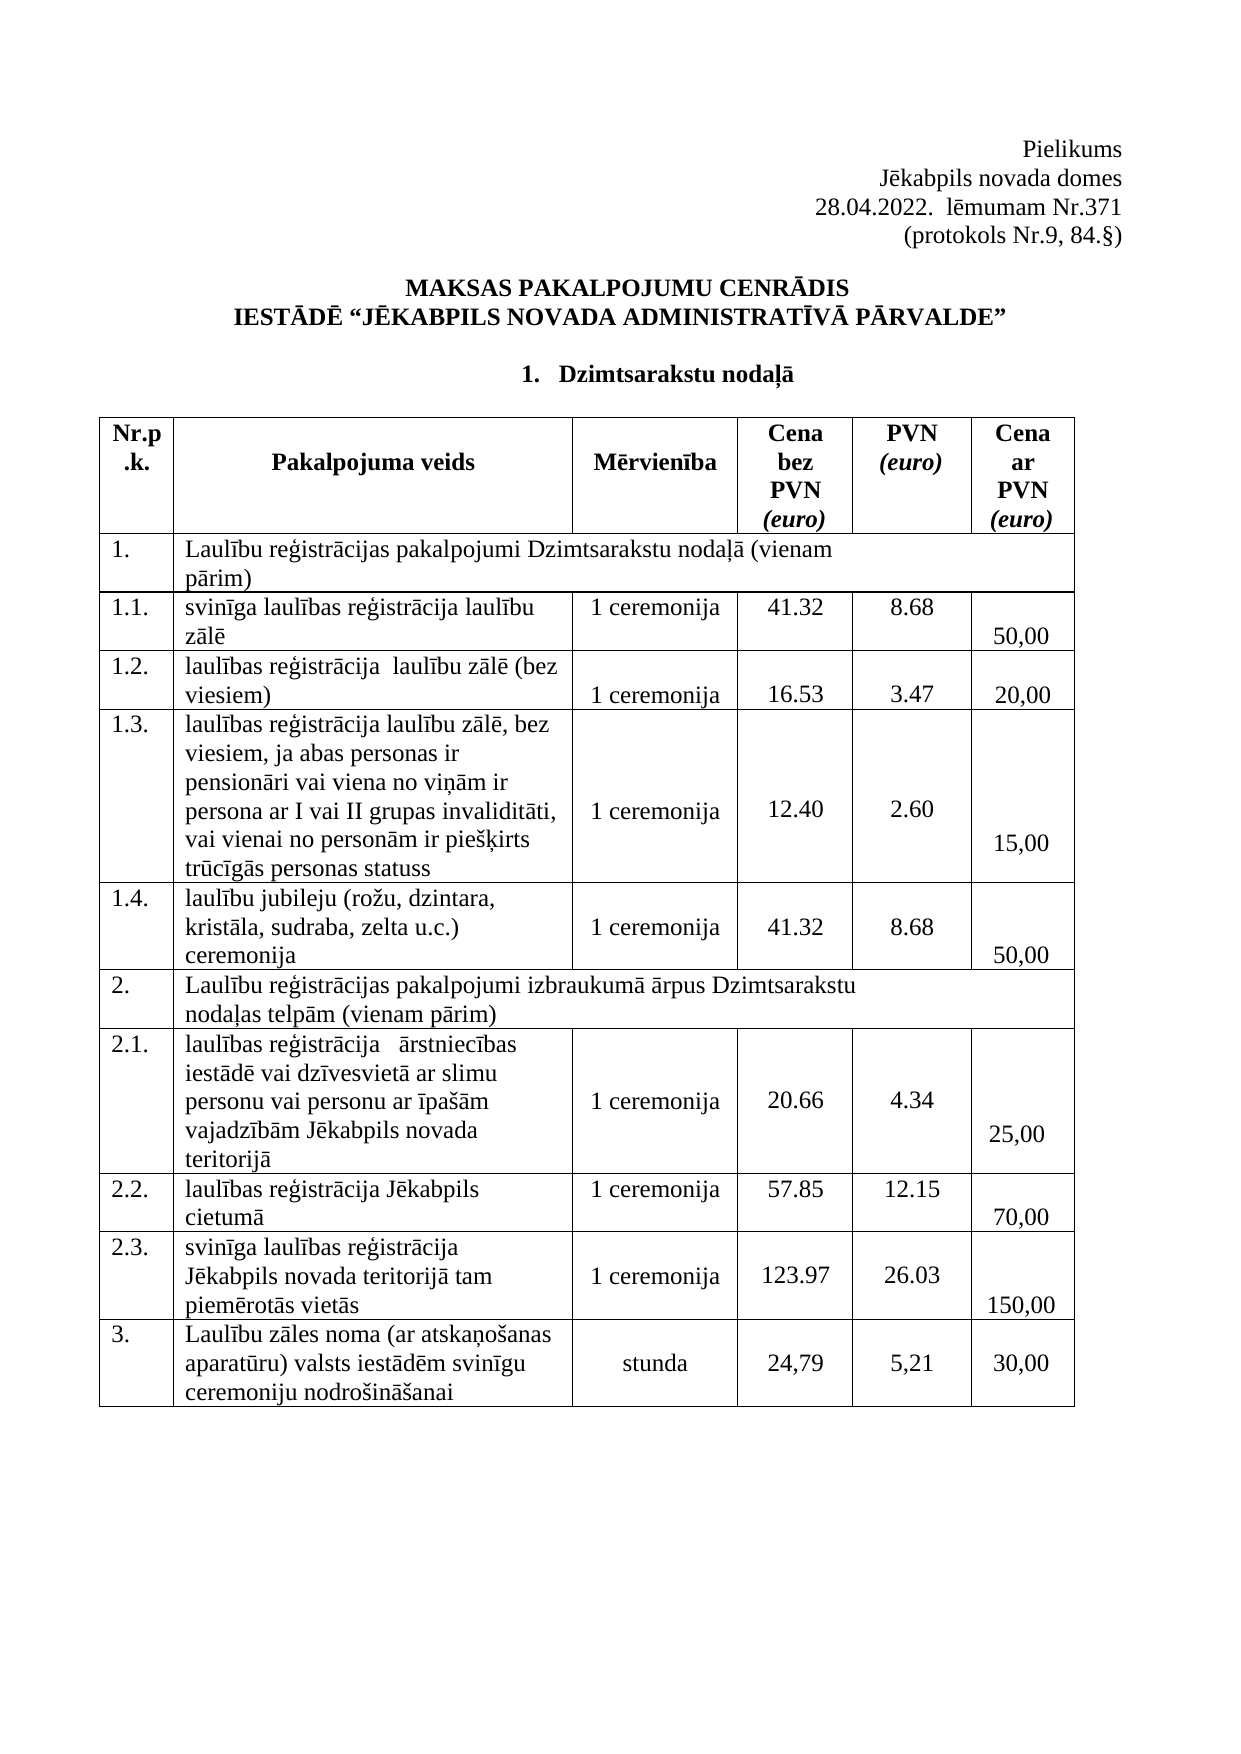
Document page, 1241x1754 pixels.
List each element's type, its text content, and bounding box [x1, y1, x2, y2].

text (protokols Nr.9, 84.§) [118, 220, 1122, 249]
table_cell 150,00 [972, 1232, 1074, 1318]
text 28.04.2022. lēmumam Nr.371 [118, 192, 1122, 220]
table_cell 20,00 [972, 651, 1074, 708]
table_cell 8.68 [853, 883, 971, 969]
table_cell [1015, 534, 1045, 591]
table_cell Laulību reģistrācijas pakalpojumi Dzimtsarakstu nodaļā (vienam pārim) [174, 534, 897, 591]
table_header PVN (euro) [853, 418, 971, 533]
table_header Cena bez PVN (euro) [738, 418, 852, 533]
table_cell 2.3. [100, 1232, 173, 1318]
table_cell 24,79 [738, 1320, 852, 1406]
table_cell 41.32 [738, 593, 852, 650]
table_cell 1 ceremonija [573, 651, 737, 708]
table_header Nr.p.k. [100, 418, 173, 533]
table_cell [942, 970, 971, 1028]
table_cell 1 ceremonija [573, 1232, 737, 1318]
table_cell svinīga laulības reģistrācija laulību zālē [174, 593, 572, 650]
table_cell 57.85 [738, 1174, 852, 1231]
table_cell 8.68 [853, 593, 971, 650]
table_cell 1. [100, 534, 173, 591]
table_cell 1 ceremonija [573, 883, 737, 969]
table_cell 3. [100, 1320, 173, 1406]
table_cell svinīga laulības reģistrācija Jēkabpils novada teritorijā tam piemērotās vietās [174, 1232, 572, 1318]
subtitle MAKSAS PAKALPOJUMU CENRĀDIS [118, 273, 1143, 302]
table_cell 2.1. [100, 1029, 173, 1173]
table_cell 5,21 [853, 1320, 971, 1406]
table_header Pakalpojuma veids [174, 418, 572, 533]
table_cell 16.53 [738, 651, 852, 708]
table_cell 1.1. [100, 593, 173, 650]
table_cell 3.47 [853, 651, 971, 708]
table_cell 1 ceremonija [573, 710, 737, 882]
table_cell laulības reģistrācija laulību zālē (bez viesiem) [174, 651, 572, 708]
text Pielikums [118, 134, 1122, 163]
table_cell stunda [573, 1320, 737, 1406]
table_cell [897, 534, 986, 591]
table_header Mērvienība [573, 418, 737, 533]
table_cell laulību jubileju (rožu, dzintara, kristāla, sudraba, zelta u.c.) ceremonija [174, 883, 572, 969]
text IESTĀDĒ “JĒKABPILS NOVADA ADMINISTRATĪVĀ PĀRVALDE” [118, 302, 1122, 331]
table_cell 4.34 [853, 1029, 971, 1173]
table_cell [971, 970, 1001, 1028]
table_cell laulības reģistrācija laulību zālē, bez viesiem, ja abas personas ir pensionāri vai viena no viņām ir persona ar I vai II grupas invaliditāti, vai vienai no personām ir piešķirts trūcīgās personas statuss [174, 710, 572, 882]
table_cell 25,00 [972, 1029, 1074, 1173]
table_cell laulības reģistrācija ārstniecības iestādē vai dzīvesvietā ar slimu personu vai personu ar īpašām vajadzībām Jēkabpils novada teritorijā [174, 1029, 572, 1173]
text Jēkabpils novada domes [118, 163, 1122, 192]
table_cell 26.03 [853, 1232, 971, 1318]
table_cell [1001, 970, 1045, 1028]
table_cell 2.2. [100, 1174, 173, 1231]
table_cell 15,00 [972, 710, 1074, 882]
table_cell [1045, 534, 1074, 591]
table_cell [986, 534, 1015, 591]
table_cell 12.40 [738, 710, 852, 882]
table_cell 50,00 [972, 883, 1074, 969]
table_cell [1045, 970, 1074, 1028]
table_cell 1.3. [100, 710, 173, 882]
table_cell 30,00 [972, 1320, 1074, 1406]
table_cell 2.60 [853, 710, 971, 882]
table_cell laulības reģistrācija Jēkabpils cietumā [174, 1174, 572, 1231]
table_header Cena ar PVN (euro) [972, 418, 1074, 533]
table_cell 1 ceremonija [573, 1174, 737, 1231]
table_cell 1 ceremonija [573, 1029, 737, 1173]
table_cell 50,00 [972, 593, 1074, 650]
table_cell 41.32 [738, 883, 852, 969]
list Dzimtsarakstu nodaļā [193, 359, 1122, 388]
table_cell 1.4. [100, 883, 173, 969]
table_cell 1 ceremonija [573, 593, 737, 650]
table_cell Laulību reģistrācijas pakalpojumi izbraukumā ārpus Dzimtsarakstu nodaļas telpām (vienam pārim) [174, 970, 942, 1028]
table_cell Laulību zāles noma (ar atskaņošanas aparatūru) valsts iestādēm svinīgu ceremoniju nodrošināšanai [174, 1320, 572, 1406]
table_cell 123.97 [738, 1232, 852, 1318]
table_cell 20.66 [738, 1029, 852, 1173]
table_cell 12.15 [853, 1174, 971, 1231]
table_cell 70,00 [972, 1174, 1074, 1231]
table_cell 2. [100, 970, 173, 1028]
table_cell 1.2. [100, 651, 173, 708]
